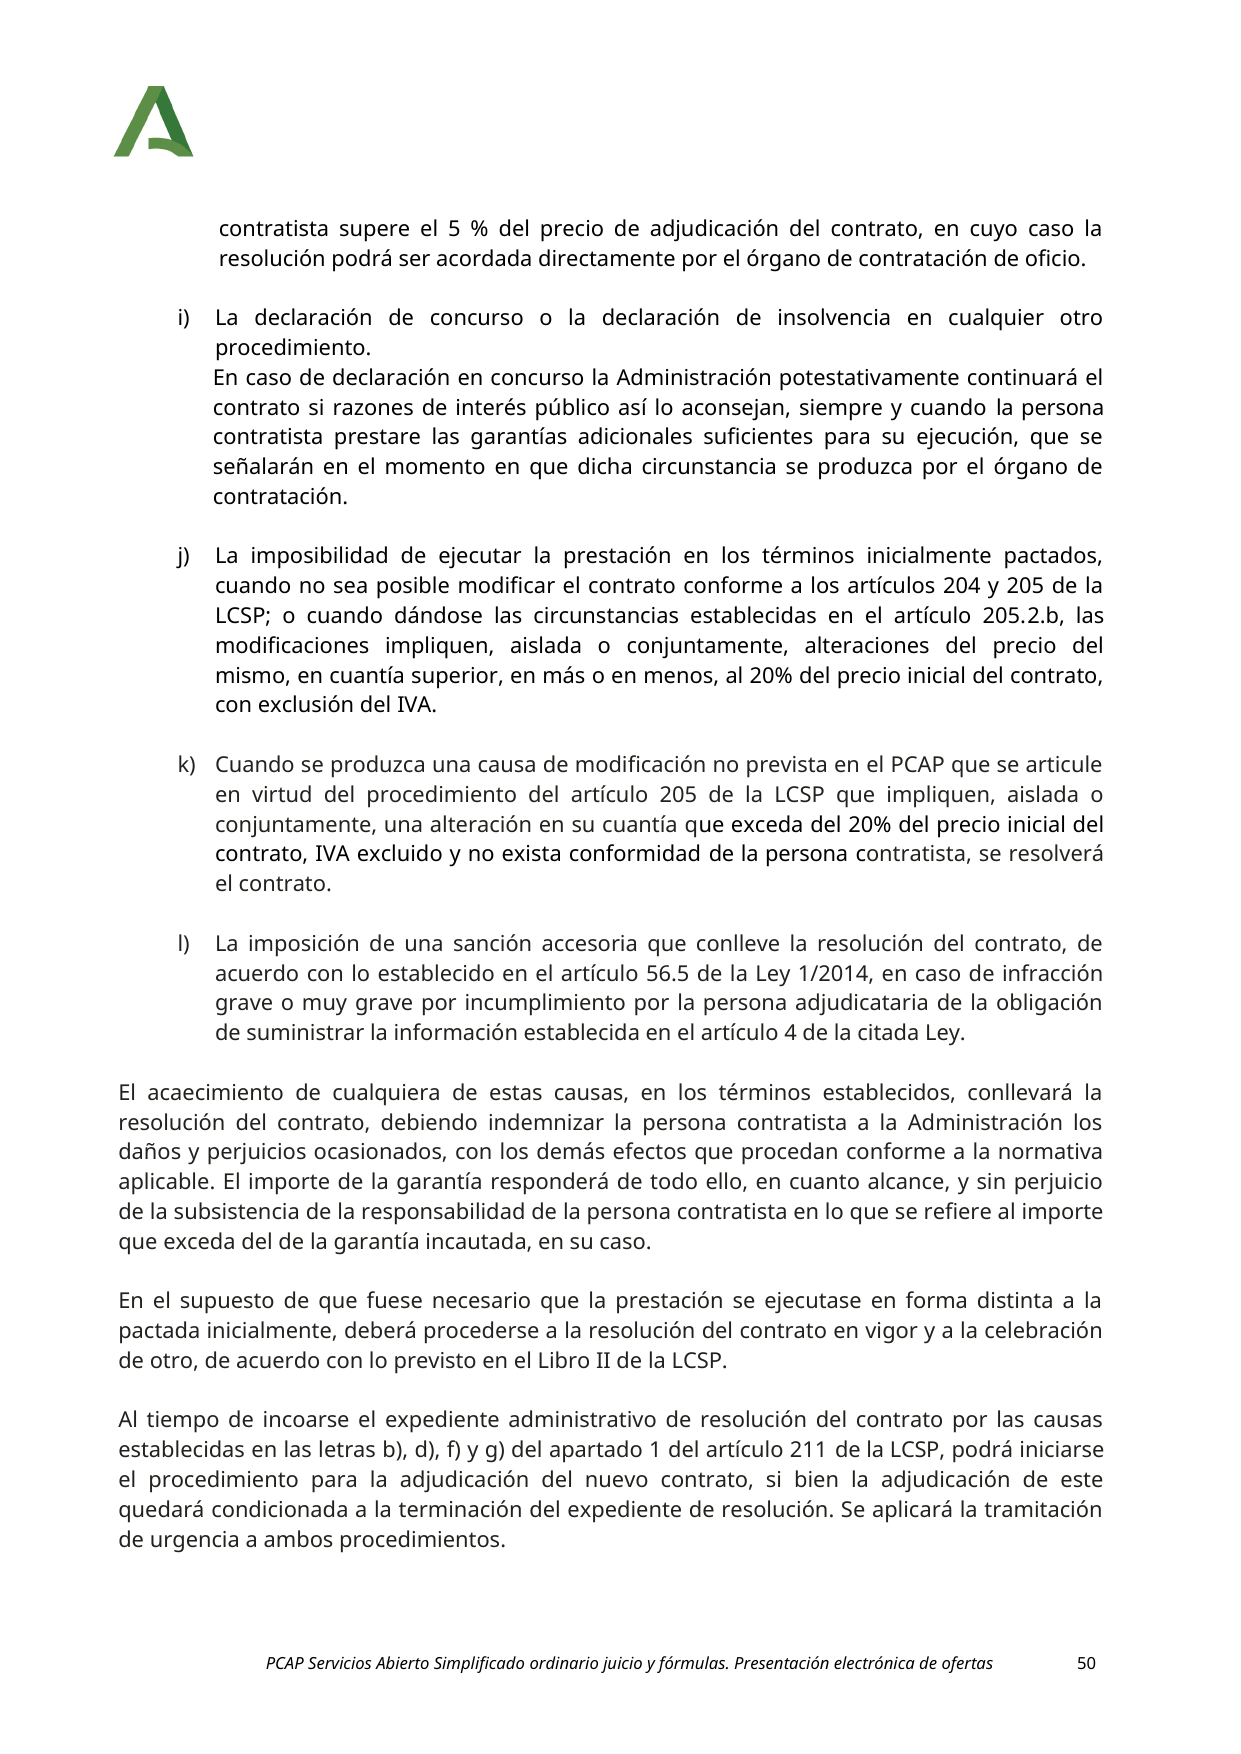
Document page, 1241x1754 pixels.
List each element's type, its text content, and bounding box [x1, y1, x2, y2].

list Cuando se produzca una causa de modificación no prevista en el PCAP que se articule en virtud del procedimiento del artículo 205 de la LCSP que impliquen, aislada o conjuntamente, una alteración en su cuantía que exceda del 20% del precio inicial del contrato, IVA excluido y no exista conformidad de la persona contratista, se resolverá el contrato. [177, 749, 1104, 898]
text En el supuesto de que fuese necesario que la prestación se ejecutase en forma distinta a la pactada inicialmente, deberá procederse a la resolución del contrato en vigor y a la celebración de otro, de acuerdo con lo previsto en el Libro II de la LCSP. [118, 1285, 1104, 1374]
text contratista supere el 5 % del precio de adjudicación del contrato, en cuyo caso la resolución podrá ser acordada directamente por el órgano de contratación de oficio. [218, 213, 1104, 272]
text Al tiempo de incoarse el expediente administrativo de resolución del contrato por las causas establecidas en las letras b), d), f) y g) del apartado 1 del artículo 211 de la LCSP, podrá iniciarse el procedimiento para la adjudicación del nuevo contrato, si bien la adjudicación de este quedará condicionada a la terminación del expediente de resolución. Se aplicará la tramitación de urgencia a ambos procedimientos. [118, 1404, 1104, 1553]
list La imposición de una sanción accesoria que conlleve la resolución del contrato, de acuerdo con lo establecido en el artículo 56.5 de la Ley 1/2014, en caso de infracción grave o muy grave por incumplimiento por la persona adjudicataria de la obligación de suministrar la información establecida en el artículo 4 de la citada Ley. [177, 928, 1104, 1047]
text En caso de declaración en concurso la Administración potestativamente continuará el contrato si razones de interés público así lo aconsejan, siempre y cuando la persona contratista prestare las garantías adicionales suficientes para su ejecución, que se señalarán en el momento en que dicha circunstancia se produzca por el órgano de contratación. [213, 362, 1104, 511]
text El acaecimiento de cualquiera de estas causas, en los términos establecidos, conllevará la resolución del contrato, debiendo indemnizar la persona contratista a la Administración los daños y perjuicios ocasionados, con los demás efectos que procedan conforme a la normativa aplicable. El importe de la garantía responderá de todo ello, en cuanto alcance, y sin perjuicio de la subsistencia de la responsabilidad de la persona contratista en lo que se refiere al importe que exceda del de la garantía incautada, en su caso. [118, 1077, 1104, 1255]
list La imposibilidad de ejecutar la prestación en los términos inicialmente pactados, cuando no sea posible modificar el contrato conforme a los artículos 204 y 205 de la LCSP; o cuando dándose las circunstancias establecidas en el artículo 205.2.b, las modificaciones impliquen, aislada o conjuntamente, alteraciones del precio del mismo, en cuantía superior, en más o en menos, al 20% del precio inicial del contrato, con exclusión del IVA. [177, 540, 1104, 719]
picture [109, 81, 198, 161]
list La declaración de concurso o la declaración de insolvencia en cualquier otro procedimiento. [177, 302, 1104, 362]
